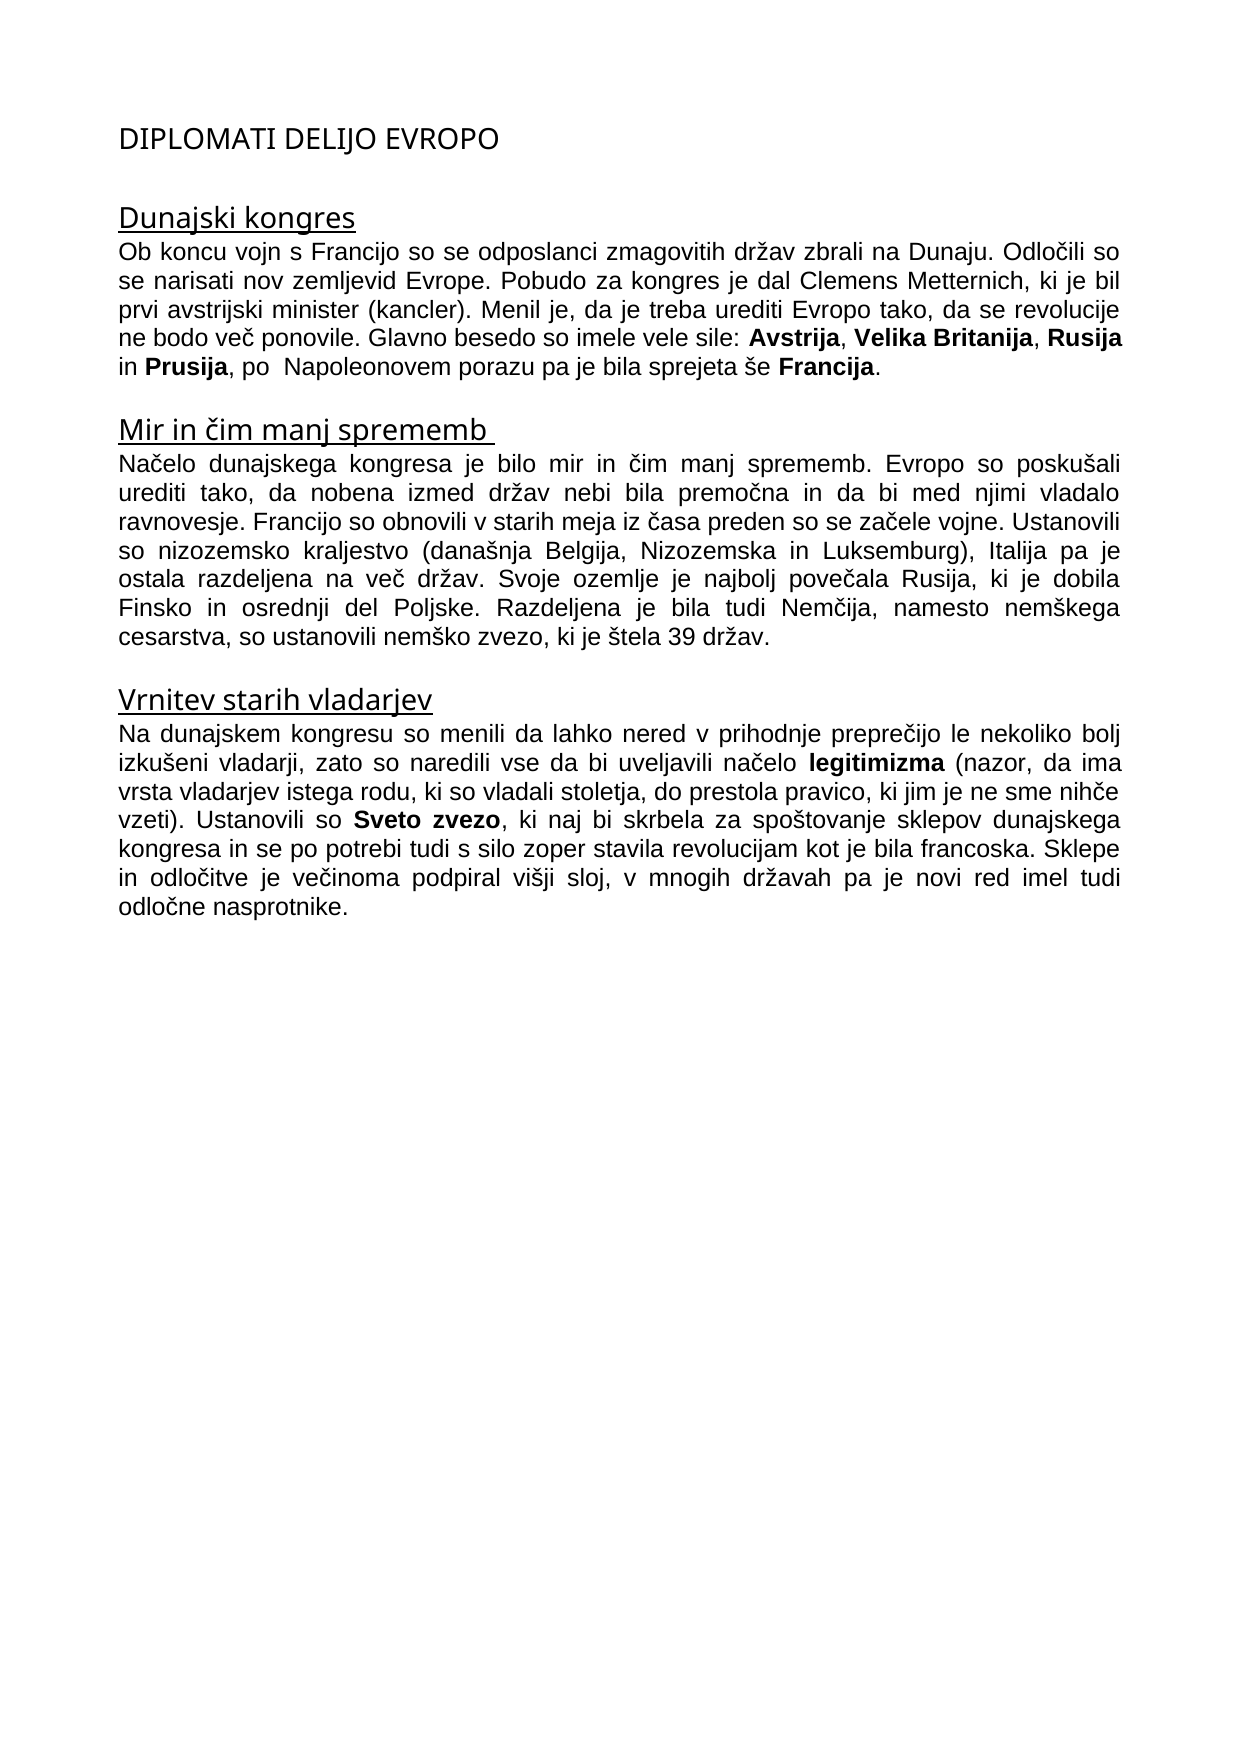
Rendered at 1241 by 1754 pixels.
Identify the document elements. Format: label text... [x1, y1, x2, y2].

text Ob koncu vojn s Francijo so se odposlanci zmagovitih držav zbrali na Dunaju. Odločili so se narisati nov zemljevid Evrope. Pobudo za kongres je dal Clemens Metternich, ki je bil prvi avstrijski minister (kancler). Menil je, da je treba urediti Evropo tako, da se revolucije ne bodo več ponovile. Glavno besedo so imele vele sile: Avstrija, Velika Britanija, Rusija in Prusija, po Napoleonovem porazu pa je bila sprejeta še Francija. [118, 237, 1122, 381]
text Na dunajskem kongresu so menili da lahko nered v prihodnje preprečijo le nekoliko bolj izkušeni vladarji, zato so naredili vse da bi uveljavili načelo legitimizma (nazor, da ima vrsta vladarjev istega rodu, ki so vladali stoletja, do prestola pravico, ki jim je ne sme nihče vzeti). Ustanovili so Sveto zvezo, ki naj bi skrbela za spoštovanje sklepov dunajskega kongresa in se po potrebi tudi s silo zoper stavila revolucijam kot je bila francoska. Sklepe in odločitve je večinoma podpiral višji sloj, v mnogih državah pa je novi red imel tudi odločne nasprotnike. [118, 719, 1122, 920]
text Načelo dunajskega kongresa je bilo mir in čim manj sprememb. Evropo so poskušali urediti tako, da nobena izmed držav nebi bila premočna in da bi med njimi vladalo ravnovesje. Francijo so obnovili v starih meja iz časa preden so se začele vojne. Ustanovili so nizozemsko kraljestvo (današnja Belgija, Nizozemska in Luksemburg), Italija pa je ostala razdeljena na več držav. Svoje ozemlje je najbolj povečala Rusija, ki je dobila Finsko in osrednji del Poljske. Razdeljena je bila tudi Nemčija, namesto nemškega cesarstva, so ustanovili nemško zvezo, ki je štela 39 držav. [118, 449, 1122, 651]
subtitle Vrnitev starih vladarjev [118, 679, 1122, 719]
text DIPLOMATI DELIJO EVROPO [118, 118, 1122, 158]
subtitle Dunajski kongres [118, 197, 1122, 237]
subtitle Mir in čim manj sprememb [118, 410, 1122, 449]
